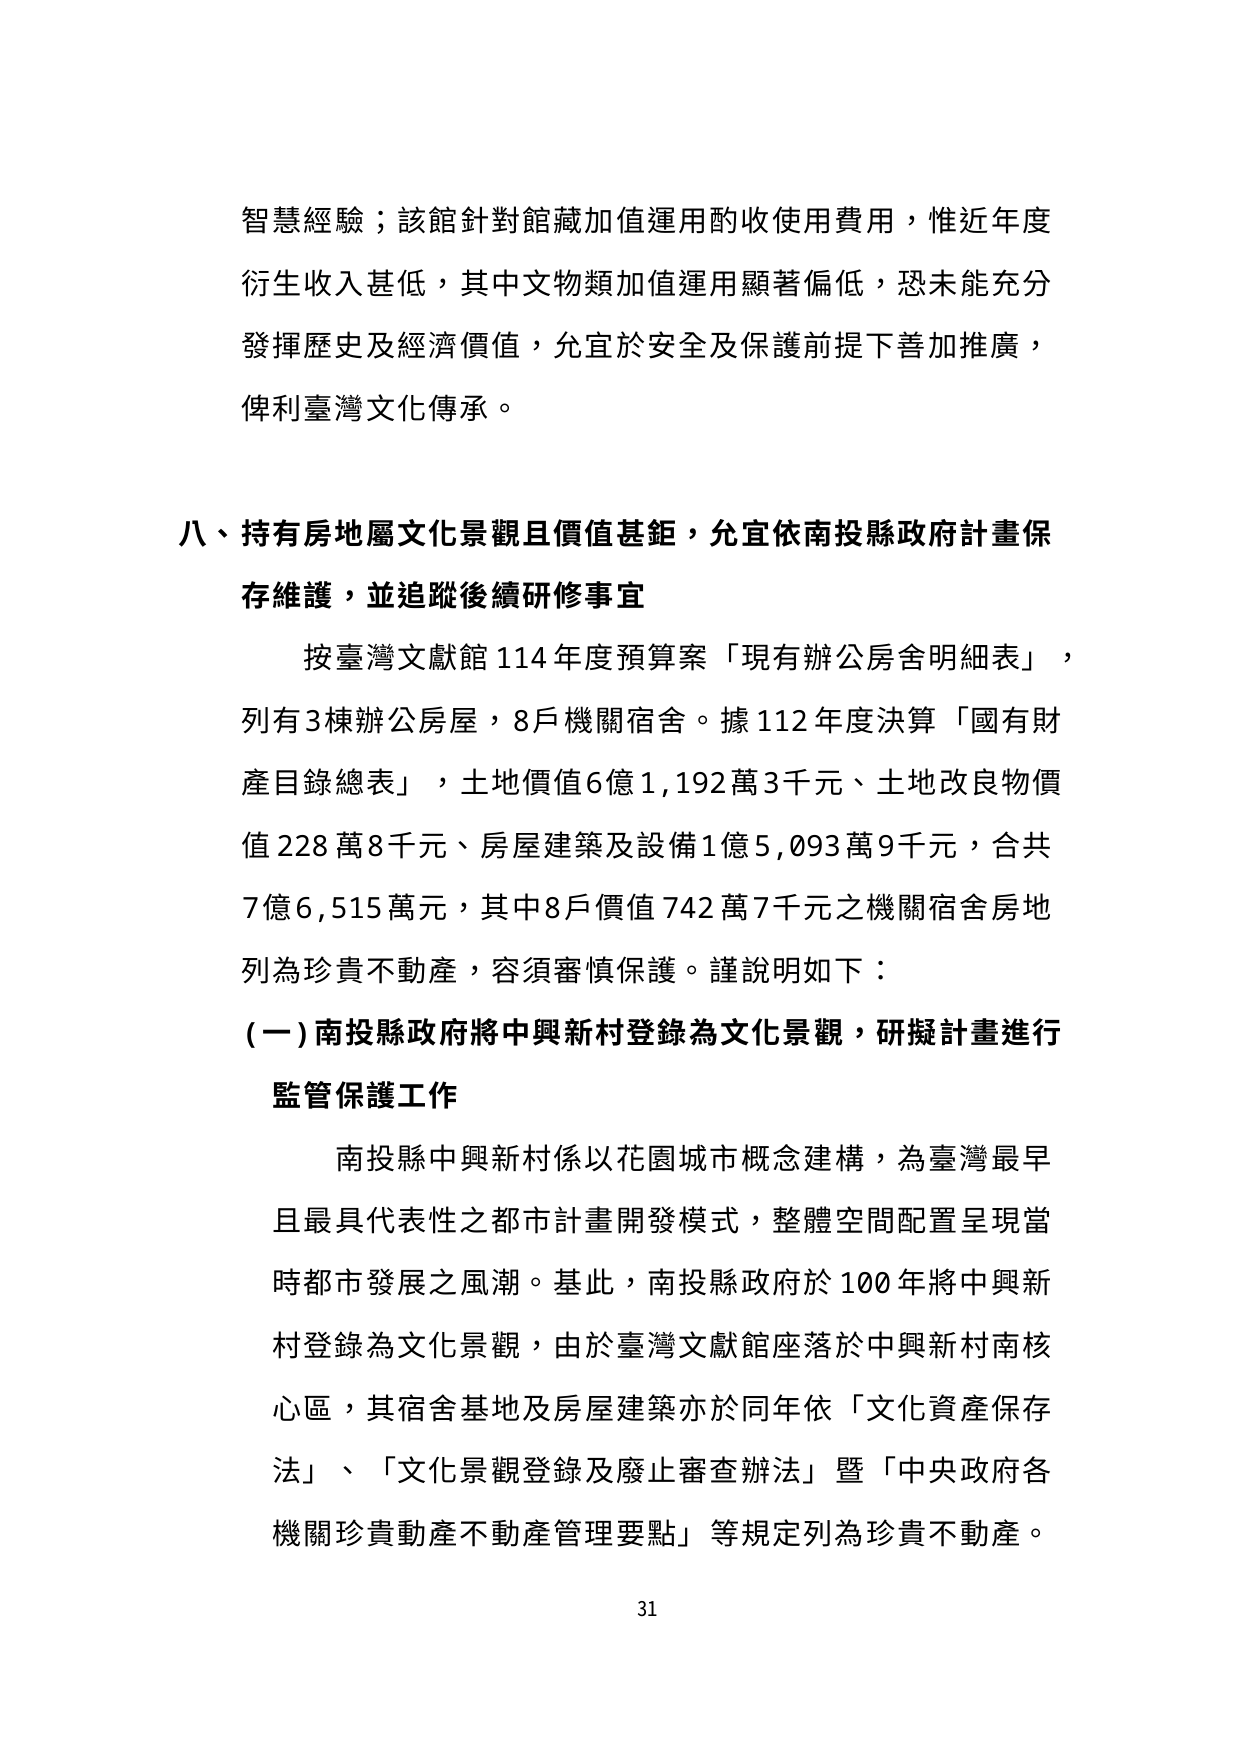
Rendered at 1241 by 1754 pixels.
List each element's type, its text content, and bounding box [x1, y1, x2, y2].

text 智慧經驗；該館針對館藏加值運用酌收使用費用，惟近年度衍生收入甚低，其中文物類加值運用顯著偏低，恐未能充分發揮歷史及經濟價值，允宜於安全及保護前提下善加推廣，俾利臺灣文化傳承。 [236, 177, 1063, 427]
text (一)南投縣政府將中興新村登錄為文化景觀，研擬計畫進行監管保護工作 [236, 990, 1063, 1115]
text 按臺灣文獻館114年度預算案「現有辦公房舍明細表」，列有3棟辦公房屋，8戶機關宿舍。據112年度決算「國有財產目錄總表」，土地價值6億1,192萬3千元、土地改良物價值228萬8千元、房屋建築及設備1億5,093萬9千元，合共7億6,515萬元，其中8戶價值742萬7千元之機關宿舍房地列為珍貴不動產，容須審慎保護。謹說明如下： [236, 615, 1063, 990]
text 南投縣中興新村係以花園城市概念建構，為臺灣最早且最具代表性之都市計畫開發模式，整體空間配置呈現當時都市發展之風潮。基此，南投縣政府於100年將中興新村登錄為文化景觀，由於臺灣文獻館座落於中興新村南核心區，其宿舍基地及房屋建築亦於同年依「文化資產保存法」、「文化景觀登錄及廢止審查辦法」暨「中央政府各機關珍貴動產不動產管理要點」等規定列為珍貴不動產。 [266, 1115, 1063, 1552]
text 八、持有房地屬文化景觀且價值甚鉅，允宜依南投縣政府計畫保存維護，並追蹤後續研修事宜 [177, 490, 1063, 615]
